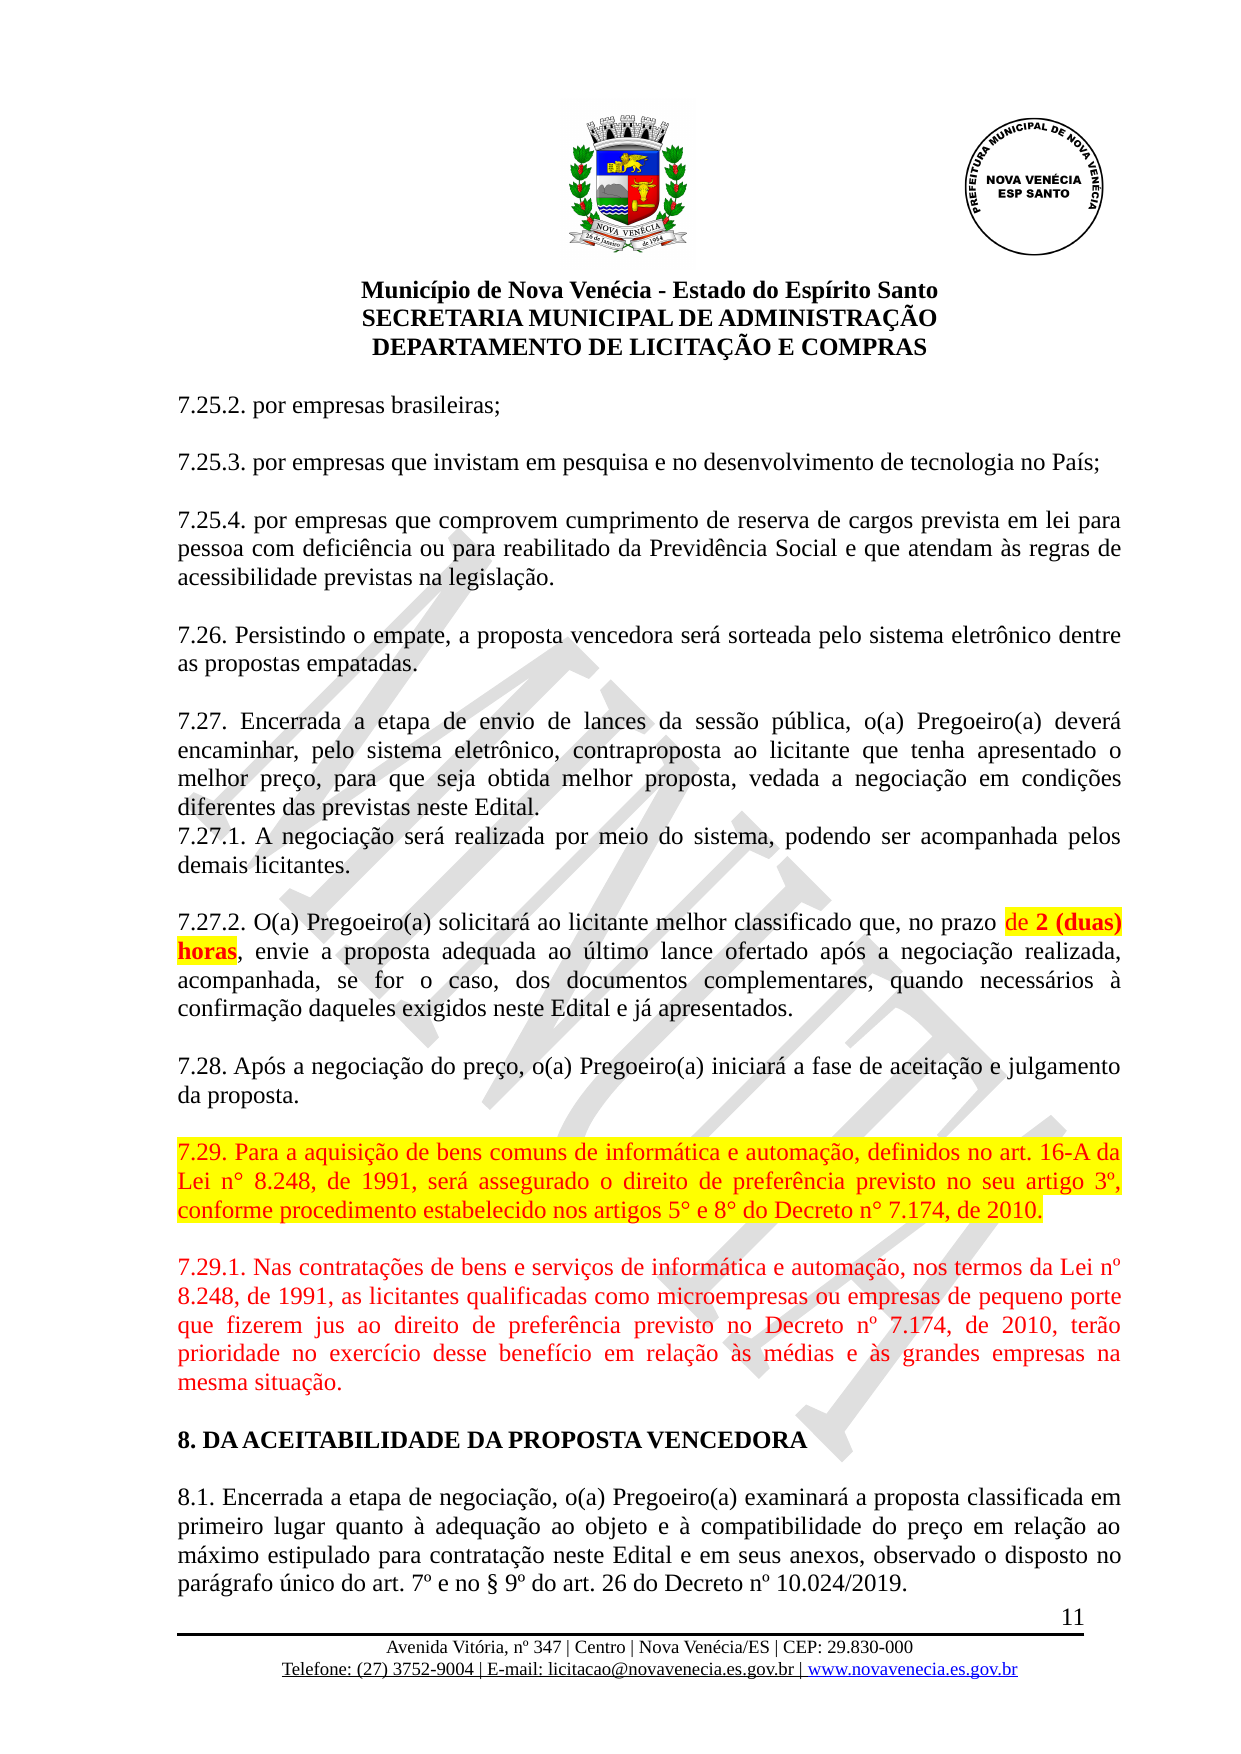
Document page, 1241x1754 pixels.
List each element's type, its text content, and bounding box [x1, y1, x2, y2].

text 7.25.2. por empresas brasileiras; [177, 390, 1122, 418]
text 7.25.4. por empresas que comprovem cumprimento de reserva de cargos prevista em lei para pessoa com deficiência ou para reabilitado da Previdência Social e que atendam às regras de acessibilidade previstas na legislação. [177, 505, 1122, 591]
text 7.27.1. A negociação será realizada por meio do sistema, podendo ser acompanhada pelos demais licitantes. [363, 821, 496, 878]
text 7.27.1. A negociação será realizada por meio do sistema, podendo ser acompanhada pelos demais licitantes. [474, 821, 607, 878]
text 7.27.2. O(a) Pregoeiro(a) solicitará ao licitante melhor classificado que, no prazo de 2 (duas) horas, envie a proposta adequada ao último lance ofertado após a negociação realizada, acompanhada, se for o caso, dos documentos complementares, quando necessários à confirmação daqueles exigidos neste Edital e já apresentados. [431, 907, 591, 1022]
text 7.25.3. por empresas que invistam em pesquisa e no desenvolvimento de tecnologia no País; [177, 447, 1122, 476]
text 7.28. Após a negociação do preço, o(a) Pregoeiro(a) iniciará a fase de aceitação e julgamento da proposta. [602, 1051, 776, 1108]
text 7.28. Após a negociação do preço, o(a) Pregoeiro(a) iniciará a fase de aceitação e julgamento da proposta. [977, 1051, 1122, 1108]
text 7.28. Após a negociação do preço, o(a) Pregoeiro(a) iniciará a fase de aceitação e julgamento da proposta. [177, 1051, 509, 1108]
list 7.29. Para a aquisição de bens comuns de informática e automação, definidos no art. 16-A da Lei n° 8.248, de 1991, será assegurado o direito de preferência previsto no seu artigo 3º, conforme procedimento estabelecido nos artigos 5° e 8° do Decreto n° 7.174, de 2010. [928, 1160, 1015, 1223]
text 7.27.2. O(a) Pregoeiro(a) solicitará ao licitante melhor classificado que, no prazo de 2 (duas) horas, envie a proposta adequada ao último lance ofertado após a negociação realizada, acompanhada, se for o caso, dos documentos complementares, quando necessários à confirmação daqueles exigidos neste Edital e já apresentados. [558, 907, 674, 1022]
list 7.29. Para a aquisição de bens comuns de informática e automação, definidos no art. 16-A da Lei n° 8.248, de 1991, será assegurado o direito de preferência previsto no seu artigo 3º, conforme procedimento estabelecido nos artigos 5° e 8° do Decreto n° 7.174, de 2010. [779, 1137, 1019, 1223]
text 7.27.2. O(a) Pregoeiro(a) solicitará ao licitante melhor classificado que, no prazo de 2 (duas) horas, envie a proposta adequada ao último lance ofertado após a negociação realizada, acompanhada, se for o caso, dos documentos complementares, quando necessários à confirmação daqueles exigidos neste Edital e já apresentados. [177, 907, 521, 1022]
text 7.27. Encerrada a etapa de envio de lances da sessão pública, o(a) Pregoeiro(a) deverá encaminhar, pelo sistema eletrônico, contraproposta ao licitante que tenha apresentado o melhor preço, para que seja obtida melhor proposta, vedada a negociação em condições diferentes das previstas neste Edital. [177, 706, 307, 821]
text 7.26. Persistindo o empate, a proposta vencedora será sorteada pelo sistema eletrônico dentre as propostas empatadas. [177, 620, 393, 677]
text 7.28. Após a negociação do preço, o(a) Pregoeiro(a) iniciará a fase de aceitação e julgamento da proposta. [894, 1054, 977, 1108]
text 7.27.1. A negociação será realizada por meio do sistema, podendo ser acompanhada pelos demais licitantes. [570, 821, 640, 878]
text [845, 1425, 1122, 1453]
list 7.29. Para a aquisição de bens comuns de informática e automação, definidos no art. 16-A da Lei n° 8.248, de 1991, será assegurado o direito de preferência previsto no seu artigo 3º, conforme procedimento estabelecido nos artigos 5° e 8° do Decreto n° 7.174, de 2010. [1000, 1137, 1122, 1223]
text 7.27. Encerrada a etapa de envio de lances da sessão pública, o(a) Pregoeiro(a) deverá encaminhar, pelo sistema eletrônico, contraproposta ao licitante que tenha apresentado o melhor preço, para que seja obtida melhor proposta, vedada a negociação em condições diferentes das previstas neste Edital. [322, 706, 500, 821]
text 7.27.1. A negociação será realizada por meio do sistema, podendo ser acompanhada pelos demais licitantes. [723, 821, 1122, 878]
text 7.27.1. A negociação será realizada por meio do sistema, podendo ser acompanhada pelos demais licitantes. [177, 821, 385, 878]
text 7.26. Persistindo o empate, a proposta vencedora será sorteada pelo sistema eletrônico dentre as propostas empatadas. [412, 620, 1122, 677]
list 7.29. Para a aquisição de bens comuns de informática e automação, definidos no art. 16-A da Lei n° 8.248, de 1991, será assegurado o direito de preferência previsto no seu artigo 3º, conforme procedimento estabelecido nos artigos 5° e 8° do Decreto n° 7.174, de 2010. [177, 1137, 830, 1223]
text 7.27.2. O(a) Pregoeiro(a) solicitará ao licitante melhor classificado que, no prazo de 2 (duas) horas, envie a proposta adequada ao último lance ofertado após a negociação realizada, acompanhada, se for o caso, dos documentos complementares, quando necessários à confirmação daqueles exigidos neste Edital e já apresentados. [683, 907, 1122, 1022]
text 7.27.1. A negociação será realizada por meio do sistema, podendo ser acompanhada pelos demais licitantes. [639, 821, 740, 878]
text 7.27. Encerrada a etapa de envio de lances da sessão pública, o(a) Pregoeiro(a) deverá encaminhar, pelo sistema eletrônico, contraproposta ao licitante que tenha apresentado o melhor preço, para que seja obtida melhor proposta, vedada a negociação em condições diferentes das previstas neste Edital. [420, 706, 608, 821]
text 8. DA ACEITABILIDADE DA PROPOSTA VENCEDORA [177, 1425, 831, 1453]
text 7.27. Encerrada a etapa de envio de lances da sessão pública, o(a) Pregoeiro(a) deverá encaminhar, pelo sistema eletrônico, contraproposta ao licitante que tenha apresentado o melhor preço, para que seja obtida melhor proposta, vedada a negociação em condições diferentes das previstas neste Edital. [323, 706, 464, 803]
list 7.29.1. Nas contratações de bens e serviços de informática e automação, nos termos da Lei nº 8.248, de 1991, as licitantes qualificadas como microempresas ou empresas de pequeno porte que fizerem jus ao direito de preferência previsto no Decreto nº 7.174, de 2010, terão prioridade no exercício desse benefício em relação às médias e às grandes empresas na mesma situação. [177, 1252, 894, 1396]
text 7.27. Encerrada a etapa de envio de lances da sessão pública, o(a) Pregoeiro(a) deverá encaminhar, pelo sistema eletrônico, contraproposta ao licitante que tenha apresentado o melhor preço, para que seja obtida melhor proposta, vedada a negociação em condições diferentes das previstas neste Edital. [531, 706, 1122, 821]
text 7.28. Após a negociação do preço, o(a) Pregoeiro(a) iniciará a fase de aceitação e julgamento da proposta. [493, 1051, 619, 1108]
text 8.1. Encerrada a etapa de negociação, o(a) Pregoeiro(a) examinará a proposta classificada em primeiro lugar quanto à adequação ao objeto e à compatibilidade do preço em relação ao máximo estipulado para contratação neste Edital e em seus anexos, observado o disposto no parágrafo único do art. 7º e no § 9º do art. 26 do Decreto nº 10.024/2019. [177, 1482, 1122, 1597]
list 7.29.1. Nas contratações de bens e serviços de informática e automação, nos termos da Lei nº 8.248, de 1991, as licitantes qualificadas como microempresas ou empresas de pequeno porte que fizerem jus ao direito de preferência previsto no Decreto nº 7.174, de 2010, terão prioridade no exercício desse benefício em relação às médias e às grandes empresas na mesma situação. [872, 1252, 1122, 1396]
text 7.27. Encerrada a etapa de envio de lances da sessão pública, o(a) Pregoeiro(a) deverá encaminhar, pelo sistema eletrônico, contraproposta ao licitante que tenha apresentado o melhor preço, para que seja obtida melhor proposta, vedada a negociação em condições diferentes das previstas neste Edital. [223, 706, 359, 821]
text 7.26. Persistindo o empate, a proposta vencedora será sorteada pelo sistema eletrônico dentre as propostas empatadas. [356, 620, 420, 677]
text 7.27.2. O(a) Pregoeiro(a) solicitará ao licitante melhor classificado que, no prazo de 2 (duas) horas, envie a proposta adequada ao último lance ofertado após a negociação realizada, acompanhada, se for o caso, dos documentos complementares, quando necessários à confirmação daqueles exigidos neste Edital e já apresentados. [579, 907, 763, 1022]
text 7.28. Após a negociação do preço, o(a) Pregoeiro(a) iniciará a fase de aceitação e julgamento da proposta. [739, 1051, 916, 1108]
